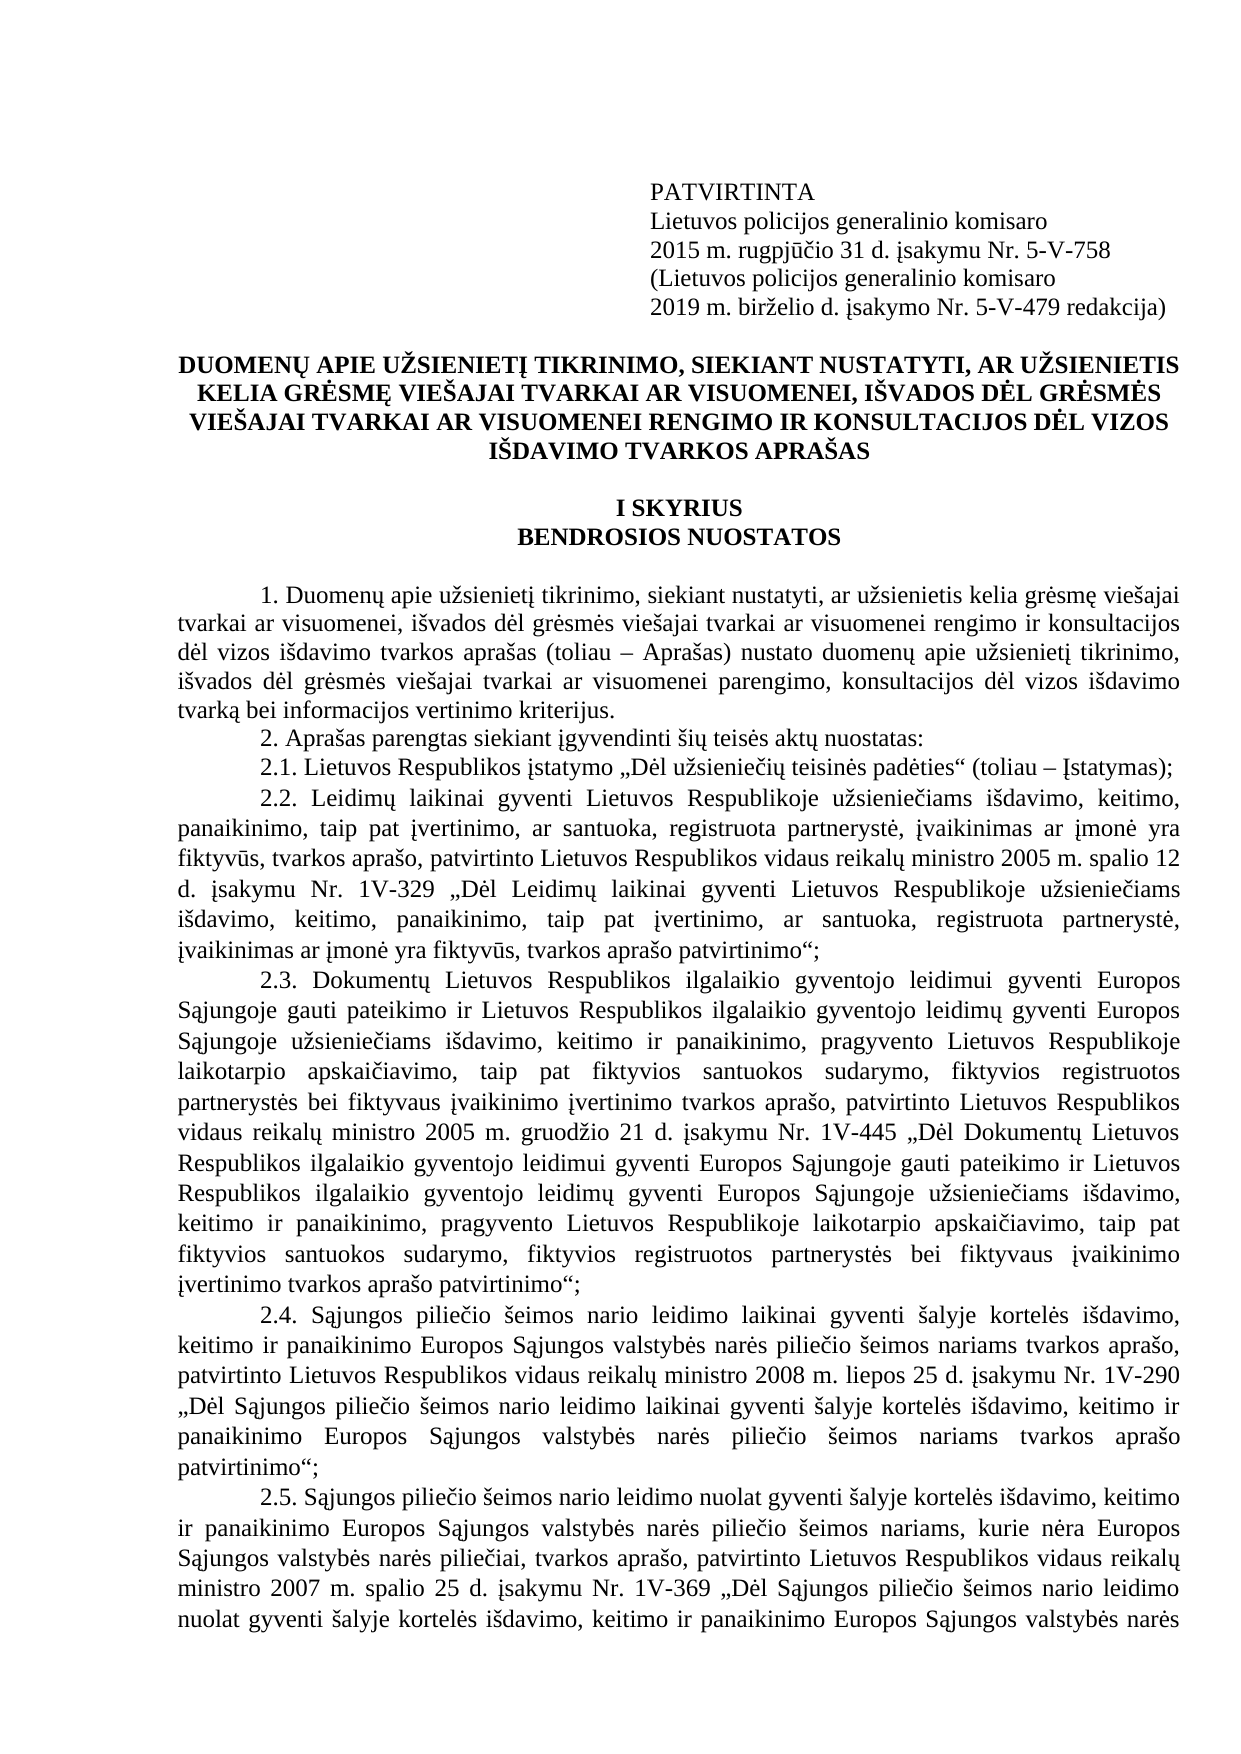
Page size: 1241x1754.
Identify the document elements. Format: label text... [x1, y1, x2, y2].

text PATVIRTINTA [177, 177, 1181, 206]
text Lietuvos policijos generalinio komisaro [177, 206, 1181, 235]
text 2015 m. rugpjūčio 31 d. įsakymu Nr. 5-V-758 [177, 235, 1181, 263]
text 1. Duomenų apie užsienietį tikrinimo, siekiant nustatyti, ar užsienietis kelia grėsmę viešajai tvarkai ar visuomenei, išvados dėl grėsmės viešajai tvarkai ar visuomenei rengimo ir konsultacijos dėl vizos išdavimo tvarkos aprašas (toliau – Aprašas) nustato duomenų apie užsienietį tikrinimo, išvados dėl grėsmės viešajai tvarkai ar visuomenei parengimo, konsultacijos dėl vizos išdavimo tvarką bei informacijos vertinimo kriterijus. [177, 580, 1181, 723]
text (Lietuvos policijos generalinio komisaro [177, 263, 1181, 292]
text 2.1. Lietuvos Respublikos įstatymo „Dėl užsieniečių teisinės padėties“ (toliau – Įstatymas); [177, 752, 1181, 781]
text duomenų apie užsienietį tikrinimo, siekiant nustatyti, ar užsienietis kelia grėsmę viešajai tvarkai ar visuomenei, išvados dėl grėsmės viešajai tvarkai ar visuomenei rengimo IR KONSULTACIJOS DĖL VIZOS IŠDAVIMO tvarkos aprašas [177, 350, 1181, 465]
text 2.3. Dokumentų Lietuvos Respublikos ilgalaikio gyventojo leidimui gyventi Europos Sąjungoje gauti pateikimo ir Lietuvos Respublikos ilgalaikio gyventojo leidimų gyventi Europos Sąjungoje užsieniečiams išdavimo, keitimo ir panaikinimo, pragyvento Lietuvos Respublikoje laikotarpio apskaičiavimo, taip pat fiktyvios santuokos sudarymo, fiktyvios registruotos partnerystės bei fiktyvaus įvaikinimo įvertinimo tvarkos aprašo, patvirtinto Lietuvos Respublikos vidaus reikalų ministro 2005 m. gruodžio 21 d. įsakymu Nr. 1V-445 „Dėl Dokumentų Lietuvos Respublikos ilgalaikio gyventojo leidimui gyventi Europos Sąjungoje gauti pateikimo ir Lietuvos Respublikos ilgalaikio gyventojo leidimų gyventi Europos Sąjungoje užsieniečiams išdavimo, keitimo ir panaikinimo, pragyvento Lietuvos Respublikoje laikotarpio apskaičiavimo, taip pat fiktyvios santuokos sudarymo, fiktyvios registruotos partnerystės bei fiktyvaus įvaikinimo įvertinimo tvarkos aprašo patvirtinimo“; [177, 965, 1181, 1298]
text I SKYRIUS [177, 493, 1181, 522]
text 2.2. Leidimų laikinai gyventi Lietuvos Respublikoje užsieniečiams išdavimo, keitimo, panaikinimo, taip pat įvertinimo, ar santuoka, registruota partnerystė, įvaikinimas ar įmonė yra fiktyvūs, tvarkos aprašo, patvirtinto Lietuvos Respublikos vidaus reikalų ministro 2005 m. spalio 12 d. įsakymu Nr. 1V-329 „Dėl Leidimų laikinai gyventi Lietuvos Respublikoje užsieniečiams išdavimo, keitimo, panaikinimo, taip pat įvertinimo, ar santuoka, registruota partnerystė, įvaikinimas ar įmonė yra fiktyvūs, tvarkos aprašo patvirtinimo“; [177, 783, 1181, 963]
text 2019 m. birželio d. įsakymo Nr. 5-V-479 redakcija) [177, 292, 1181, 321]
text BENDROSIOS NUOSTATOS [177, 522, 1181, 551]
text 2.4. Sąjungos piliečio šeimos nario leidimo laikinai gyventi šalyje kortelės išdavimo, keitimo ir panaikinimo Europos Sąjungos valstybės narės piliečio šeimos nariams tvarkos aprašo, patvirtinto Lietuvos Respublikos vidaus reikalų ministro 2008 m. liepos 25 d. įsakymu Nr. 1V-290 „Dėl Sąjungos piliečio šeimos nario leidimo laikinai gyventi šalyje kortelės išdavimo, keitimo ir panaikinimo Europos Sąjungos valstybės narės piliečio šeimos nariams tvarkos aprašo patvirtinimo“; [177, 1300, 1181, 1481]
text 2. Aprašas parengtas siekiant įgyvendinti šių teisės aktų nuostatas: [177, 723, 1181, 752]
text 2.5. Sąjungos piliečio šeimos nario leidimo nuolat gyventi šalyje kortelės išdavimo, keitimo ir panaikinimo Europos Sąjungos valstybės narės piliečio šeimos nariams, kurie nėra Europos Sąjungos valstybės narės piliečiai, tvarkos aprašo, patvirtinto Lietuvos Respublikos vidaus reikalų ministro 2007 m. spalio 25 d. įsakymu Nr. 1V-369 „Dėl Sąjungos piliečio šeimos nario leidimo nuolat gyventi šalyje kortelės išdavimo, keitimo ir panaikinimo Europos Sąjungos valstybės narės [177, 1482, 1181, 1633]
